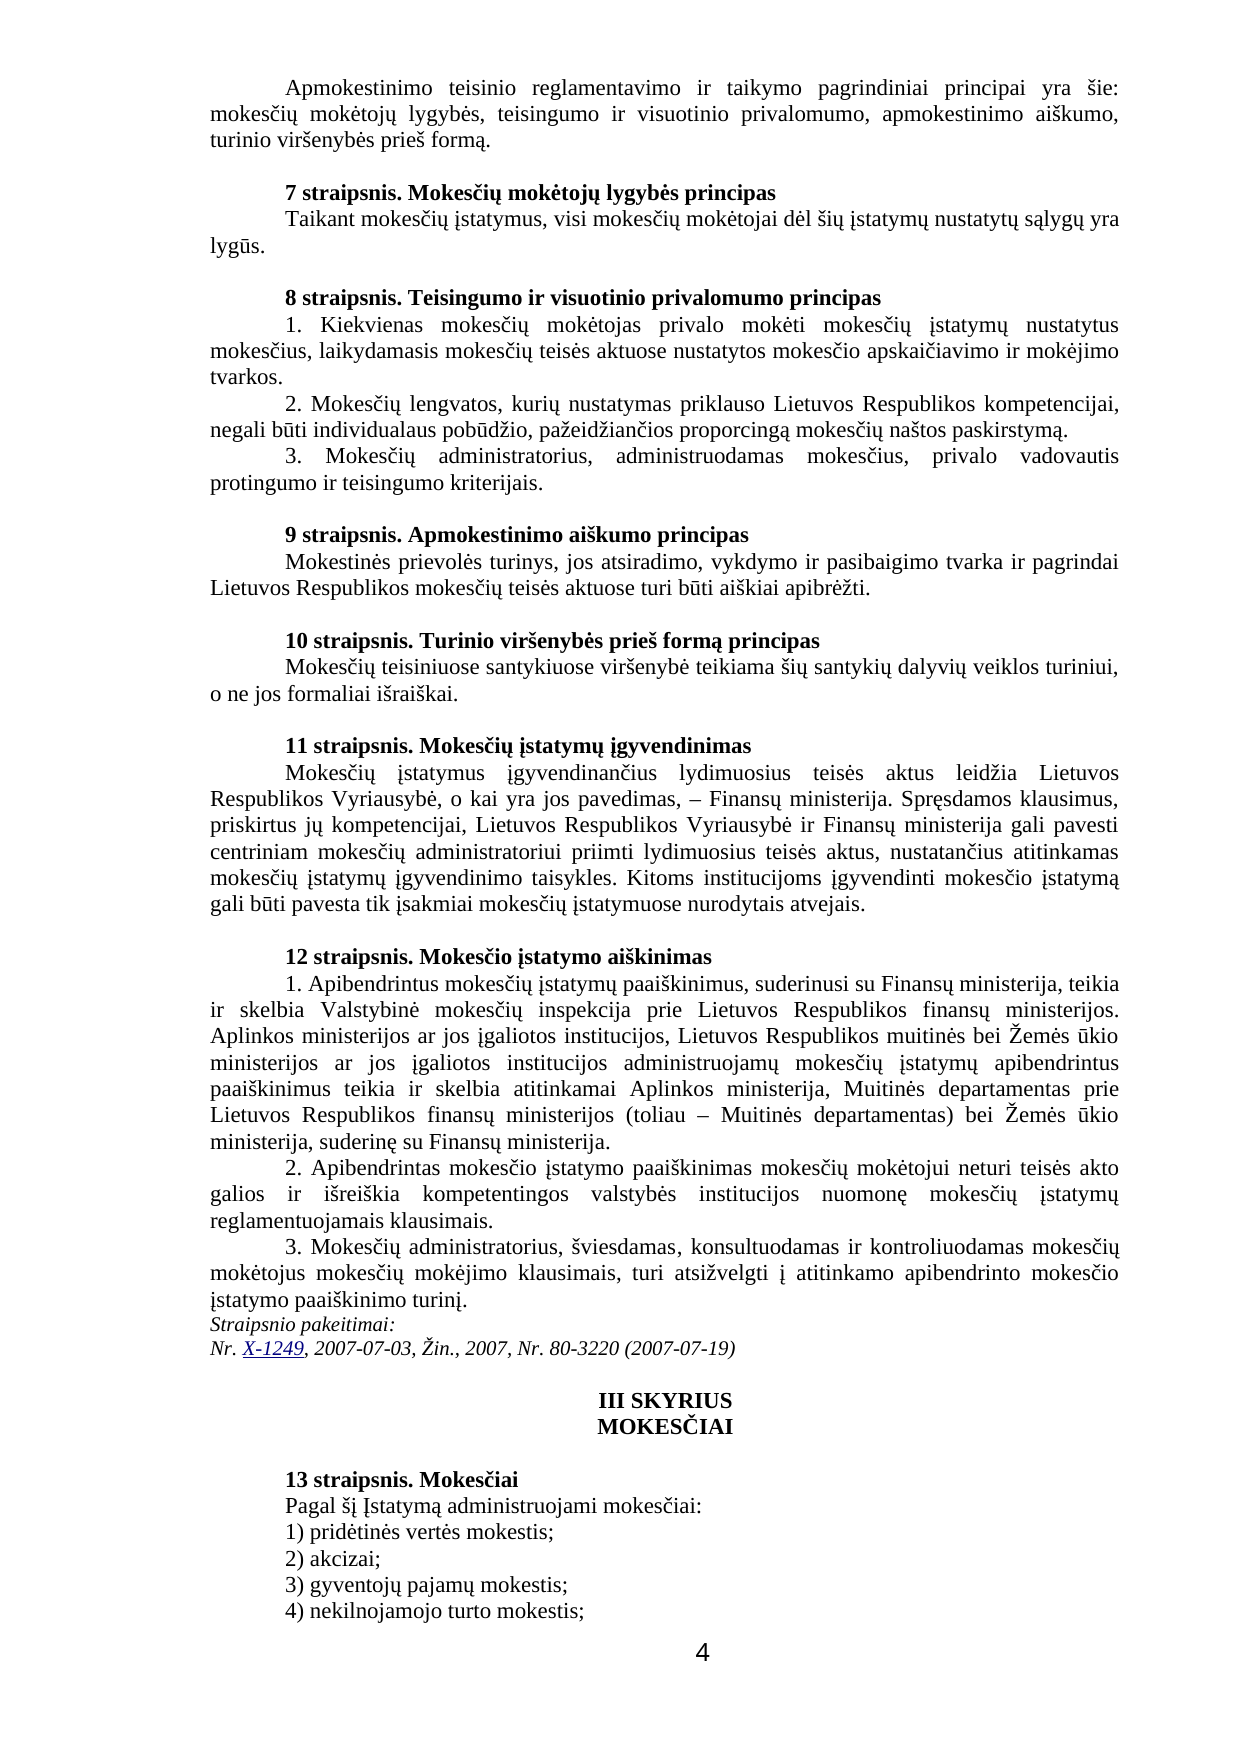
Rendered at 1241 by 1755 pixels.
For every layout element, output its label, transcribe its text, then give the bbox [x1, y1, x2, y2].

text 4) nekilnojamojo turto mokestis; [210, 1597, 1120, 1624]
text 3. Mokesčių administratorius, šviesdamas, konsultuodamas ir kontroliuodamas mokesčių mokėtojus mokesčių mokėjimo klausimais, turi atsižvelgti į atitinkamo apibendrinto mokesčio įstatymo paaiškinimo turinį. [210, 1233, 1120, 1312]
text 1. Apibendrintus mokesčių įstatymų paaiškinimus, suderinusi su Finansų ministerija, teikia ir skelbia Valstybinė mokesčių inspekcija prie Lietuvos Respublikos finansų ministerijos. Aplinkos ministerijos ar jos įgaliotos institucijos, Lietuvos Respublikos muitinės bei Žemės ūkio ministerijos ar jos įgaliotos institucijos administruojamų mokesčių įstatymų apibendrintus paaiškinimus teikia ir skelbia atitinkamai Aplinkos ministerija, Muitinės departamentas prie Lietuvos Respublikos finansų ministerijos (toliau – Muitinės departamentas) bei Žemės ūkio ministerija, suderinę su Finansų ministerija. [210, 969, 1120, 1154]
text Mokesčių teisiniuose santykiuose viršenybė teikiama šių santykių dalyvių veiklos turiniui, o ne jos formaliai išraiškai. [210, 653, 1120, 706]
text 9 straipsnis. Apmokestinimo aiškumo principas [210, 522, 1120, 548]
text 3) gyventojų pajamų mokestis; [210, 1571, 1120, 1597]
text Straipsnio pakeitimai: [210, 1312, 1120, 1336]
text 11 straipsnis. Mokesčių įstatymų įgyvendinimas [210, 732, 1120, 759]
text 3. Mokesčių administratorius, administruodamas mokesčius, privalo vadovautis protingumo ir teisingumo kriterijais. [210, 442, 1120, 495]
text 12 straipsnis. Mokesčio įstatymo aiškinimas [210, 943, 1120, 969]
text Pagal šį Įstatymą administruojami mokesčiai: [210, 1492, 1120, 1518]
subtitle MOKESČIAI [210, 1413, 1120, 1439]
text Nr. X-1249, 2007-07-03, Žin., 2007, Nr. 80-3220 (2007-07-19) [210, 1336, 1120, 1360]
text 8 straipsnis. Teisingumo ir visuotinio privalomumo principas [210, 284, 1120, 311]
text Mokestinės prievolės turinys, jos atsiradimo, vykdymo ir pasibaigimo tvarka ir pagrindai Lietuvos Respublikos mokesčių teisės aktuose turi būti aiškiai apibrėžti. [210, 548, 1120, 601]
text Mokesčių įstatymus įgyvendinančius lydimuosius teisės aktus leidžia Lietuvos Respublikos Vyriausybė, o kai yra jos pavedimas, – Finansų ministerija. Spręsdamos klausimus, priskirtus jų kompetencijai, Lietuvos Respublikos Vyriausybė ir Finansų ministerija gali pavesti centriniam mokesčių administratoriui priimti lydimuosius teisės aktus, nustatančius atitinkamas mokesčių įstatymų įgyvendinimo taisykles. Kitoms institucijoms įgyvendinti mokesčio įstatymą gali būti pavesta tik įsakmiai mokesčių įstatymuose nurodytais atvejais. [210, 759, 1120, 917]
text 1) pridėtinės vertės mokestis; [210, 1518, 1120, 1545]
text 2. Apibendrintas mokesčio įstatymo paaiškinimas mokesčių mokėtojui neturi teisės akto galios ir išreiškia kompetentingos valstybės institucijos nuomonę mokesčių įstatymų reglamentuojamais klausimais. [210, 1154, 1120, 1233]
text 7 straipsnis. Mokesčių mokėtojų lygybės principas [210, 179, 1120, 205]
text 2. Mokesčių lengvatos, kurių nustatymas priklauso Lietuvos Respublikos kompetencijai, negali būti individualaus pobūdžio, pažeidžiančios proporcingą mokesčių naštos paskirstymą. [210, 390, 1120, 442]
text 13 straipsnis. Mokesčiai [210, 1466, 1120, 1492]
text 1. Kiekvienas mokesčių mokėtojas privalo mokėti mokesčių įstatymų nustatytus mokesčius, laikydamasis mokesčių teisės aktuose nustatytos mokesčio apskaičiavimo ir mokėjimo tvarkos. [210, 311, 1120, 390]
subtitle 10 straipsnis. Turinio viršenybės prieš formą principas [210, 627, 1120, 653]
text Apmokestinimo teisinio reglamentavimo ir taikymo pagrindiniai principai yra šie: mokesčių mokėtojų lygybės, teisingumo ir visuotinio privalomumo, apmokestinimo aiškumo, turinio viršenybės prieš formą. [210, 73, 1120, 153]
text 2) akcizai; [210, 1545, 1120, 1571]
text Taikant mokesčių įstatymus, visi mokesčių mokėtojai dėl šių įstatymų nustatytų sąlygų yra lygūs. [210, 205, 1120, 258]
subtitle III SKYRIUS [210, 1387, 1120, 1413]
